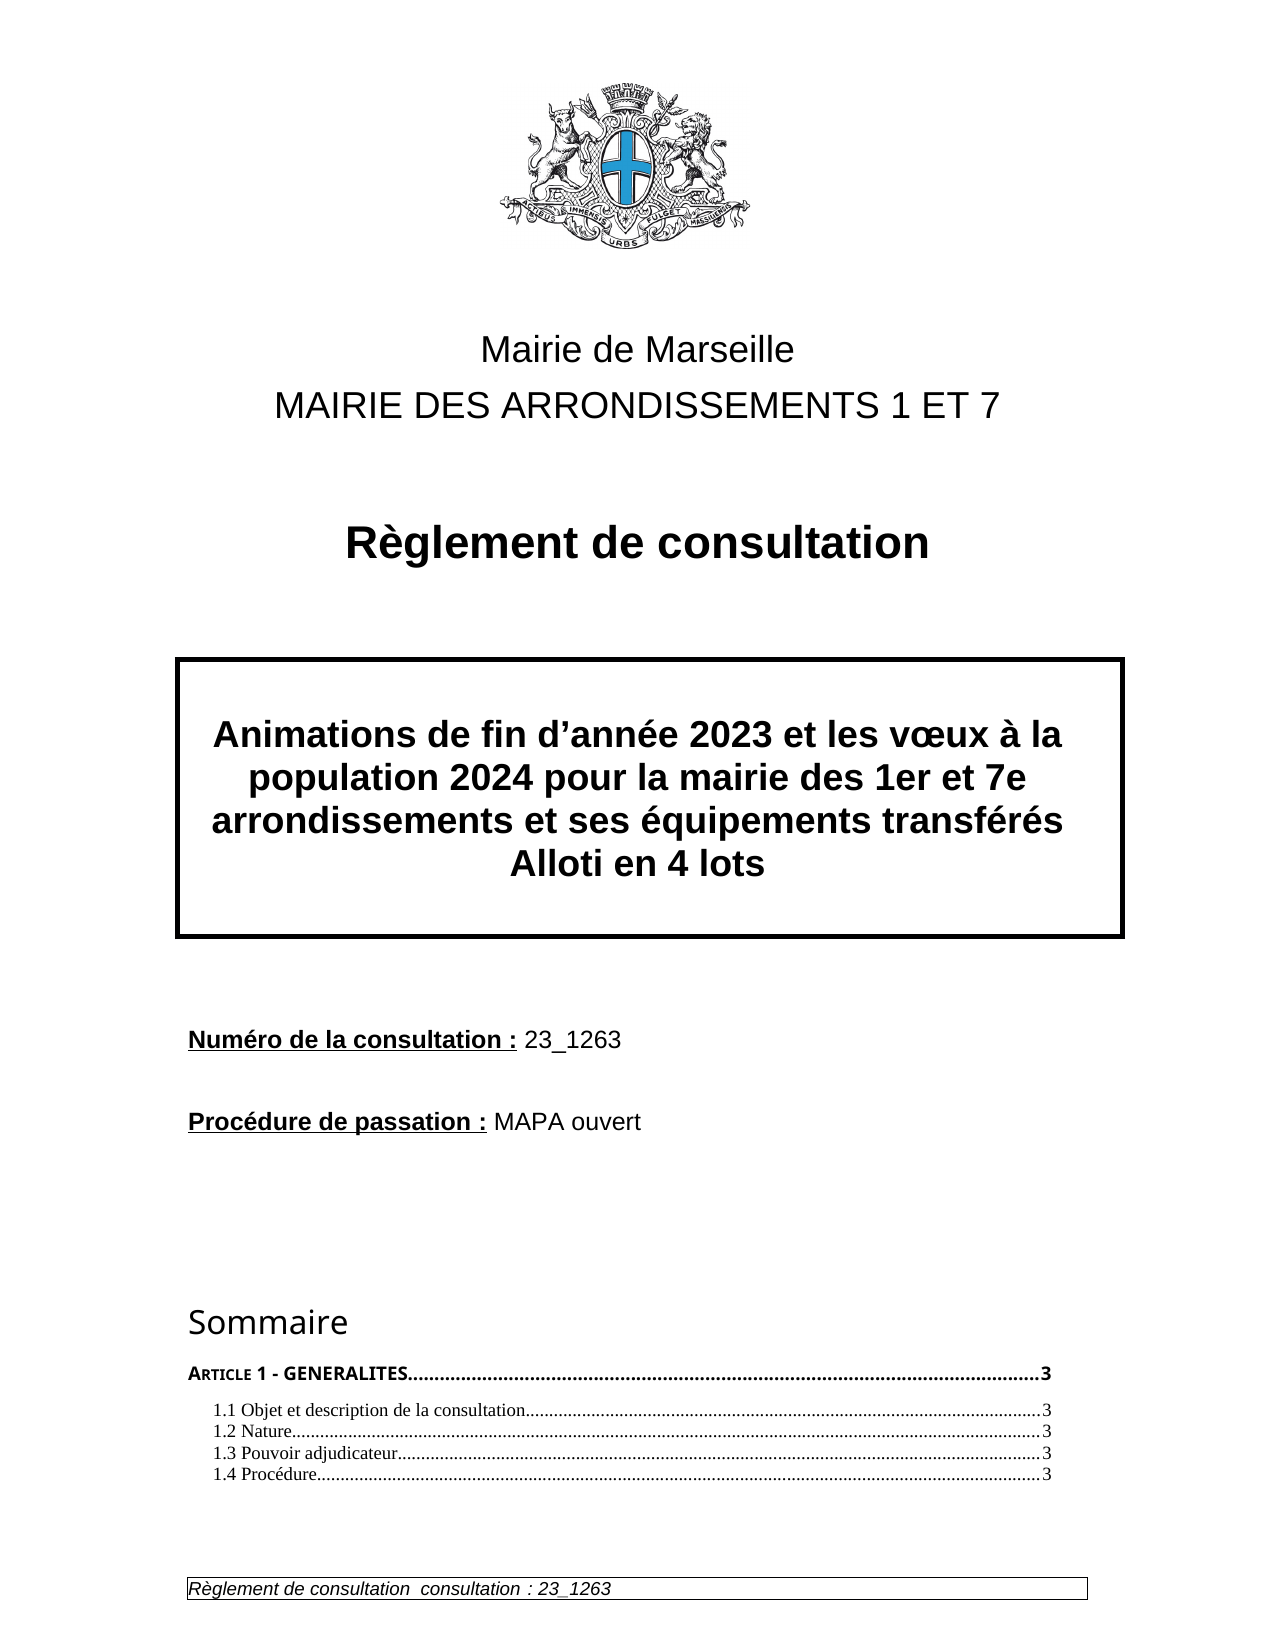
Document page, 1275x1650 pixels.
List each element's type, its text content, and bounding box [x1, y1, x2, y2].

text Procédure de passation : MAPA ouvert [188, 1107, 1087, 1136]
text Numéro de la consultation : 23_1263 [188, 1024, 1087, 1053]
text MAIRIE DES ARRONDISSEMENTS 1 ET 7 [188, 383, 1087, 426]
text Article 1 - GENERALITES 3 [188, 1360, 1087, 1386]
text 1.4 Procédure 3 [213, 1463, 1087, 1485]
subtitle Sommaire [188, 1299, 1087, 1344]
text Mairie de Marseille [188, 327, 1087, 371]
text 1.2 Nature 3 [213, 1420, 1087, 1442]
text 1.3 Pouvoir adjudicateur 3 [213, 1442, 1087, 1463]
text 1.1 Objet et description de la consultation 3 [213, 1398, 1087, 1420]
text Règlement de consultation [188, 515, 1087, 568]
picture [499, 83, 751, 249]
text Animations de fin d’année 2023 et les vœux à la population 2024 pour la mairie des 1er et 7e arrondissements et ses équipements transférés Alloti en 4 lots [188, 712, 1087, 884]
